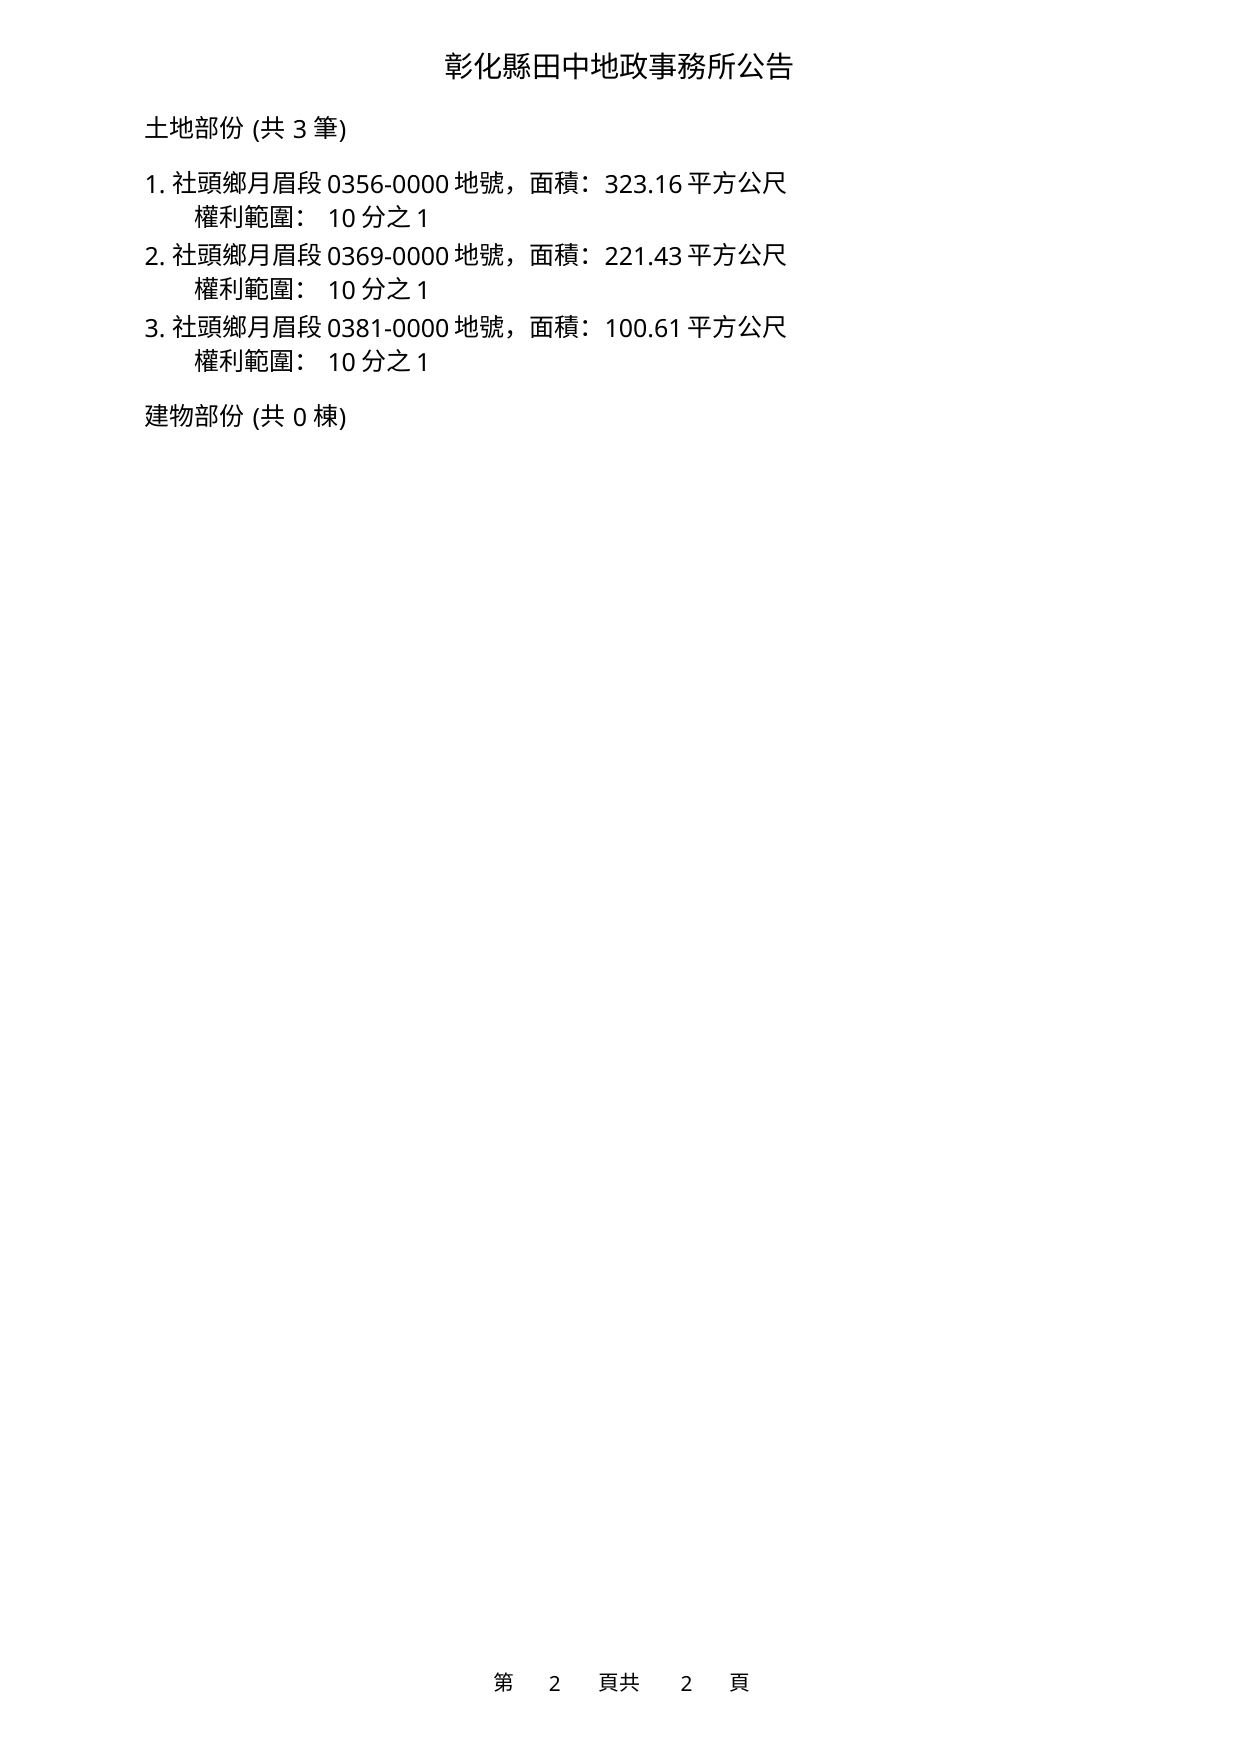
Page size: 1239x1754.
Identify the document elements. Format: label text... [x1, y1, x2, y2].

table_cell [483, 454, 523, 1663]
table_cell [1177, 41, 1239, 94]
table_cell [62, 1663, 483, 1704]
table_cell 3. 社頭鄉月眉段0381-0000地號，面積：100.61平方公尺 權利範圍： 10分之1 [62, 310, 1177, 382]
table_cell 第 [483, 1663, 523, 1704]
table_cell 1. 社頭鄉月眉段0356-0000地號，面積：323.16平方公尺 權利範圍： 10分之1 [62, 166, 1177, 238]
table_cell 頁 [720, 1663, 760, 1704]
table_header [0, 0, 62, 41]
table_cell [720, 454, 760, 1663]
table_cell [653, 454, 719, 1663]
table_header [760, 0, 1177, 41]
table_cell [524, 454, 585, 1663]
table_header [720, 0, 760, 41]
table_cell [585, 454, 653, 1663]
table_cell 土地部份 (共 3 筆) [62, 95, 1177, 166]
table_cell 2 [524, 1663, 585, 1704]
table_cell [1177, 310, 1239, 382]
table_cell [1177, 239, 1239, 310]
table_cell [1177, 383, 1239, 454]
table_cell [1177, 1663, 1239, 1704]
table_cell [0, 454, 62, 1663]
table_cell 建物部份 (共 0 棟) [62, 383, 1177, 454]
table_cell [1177, 166, 1239, 238]
table_cell [0, 239, 62, 310]
table_header [483, 0, 523, 41]
table_cell [760, 454, 1177, 1663]
table_cell [0, 383, 62, 454]
table_cell [0, 166, 62, 238]
table_cell [62, 454, 483, 1663]
table_cell 2 [653, 1663, 719, 1704]
table_cell [1177, 454, 1239, 1663]
table_header [653, 0, 719, 41]
table_cell [1177, 95, 1239, 166]
table_cell 彰化縣田中地政事務所公告 [62, 41, 1177, 94]
table_cell [0, 95, 62, 166]
table_cell [0, 310, 62, 382]
table_cell [0, 1663, 62, 1704]
table_header [524, 0, 585, 41]
table_cell [760, 1663, 1177, 1704]
table_header [62, 0, 483, 41]
table_cell 頁共 [585, 1663, 653, 1704]
table_cell 2. 社頭鄉月眉段0369-0000地號，面積：221.43平方公尺 權利範圍： 10分之1 [62, 239, 1177, 310]
table_header [1177, 0, 1239, 41]
table_header [585, 0, 653, 41]
table_cell [0, 41, 62, 94]
